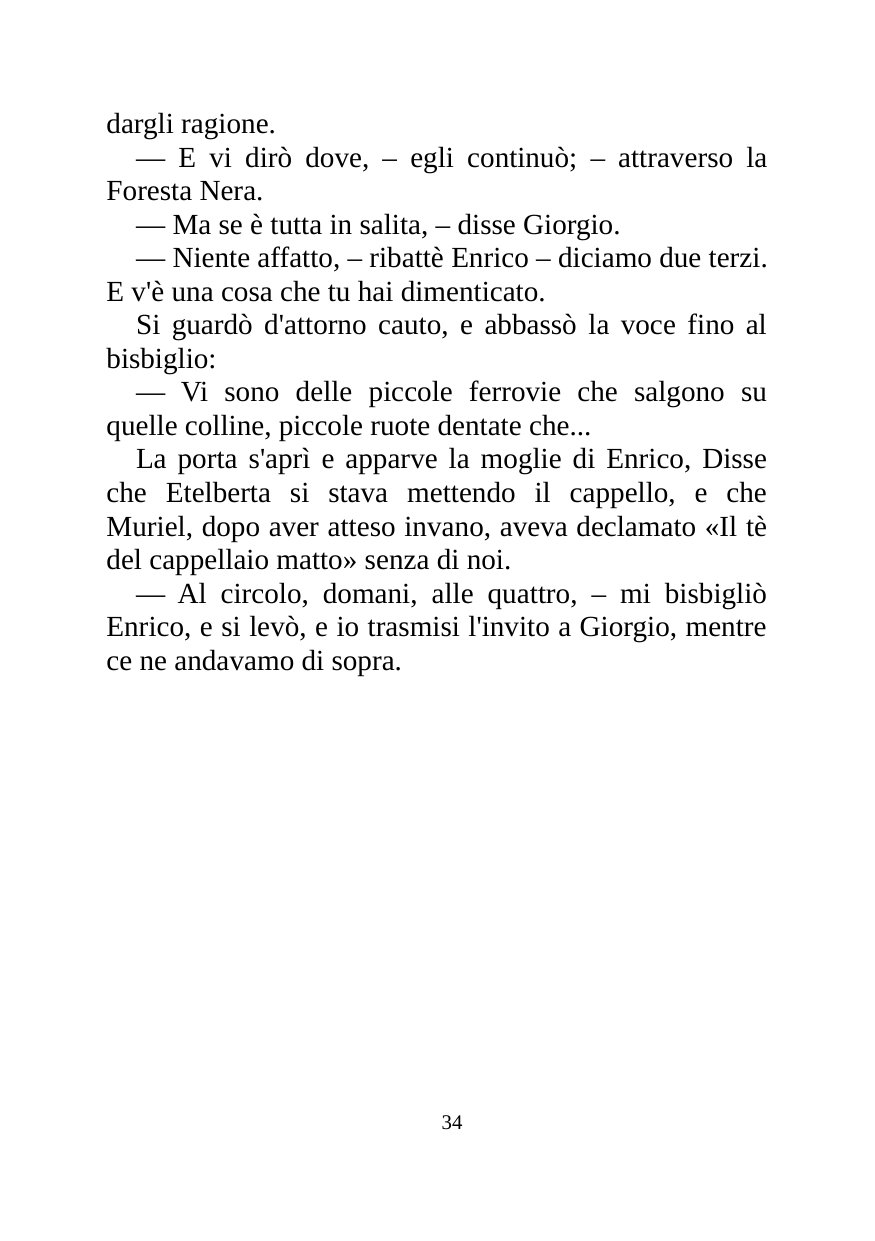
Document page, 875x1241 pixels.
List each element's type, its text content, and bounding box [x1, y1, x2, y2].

text — E vi dirò dove, – egli continuò; – attraverso la Foresta Nera. [106, 140, 768, 207]
text — Vi sono delle piccole ferrovie che salgono su quelle colline, piccole ruote dentate che... [106, 374, 768, 442]
text — Niente affatto, – ribattè Enrico – diciamo due terzi. E v'è una cosa che tu hai dimenticato. [106, 240, 768, 307]
text — Ma se è tutta in salita, – disse Giorgio. [106, 207, 768, 240]
text — Al circolo, domani, alle quattro, – mi bisbigliò Enrico, e si levò, e io trasmisi l'invito a Giorgio, mentre ce ne andavamo di sopra. [106, 576, 768, 676]
text dargli ragione. [106, 106, 768, 140]
text La porta s'aprì e apparve la moglie di Enrico, Disse che Etelberta si stava mettendo il cappello, e che Muriel, dopo aver atteso invano, aveva declamato «Il tè del cappellaio matto» senza di noi. [106, 442, 768, 576]
text Si guardò d'attorno cauto, e abbassò la voce fino al bisbiglio: [106, 307, 768, 374]
